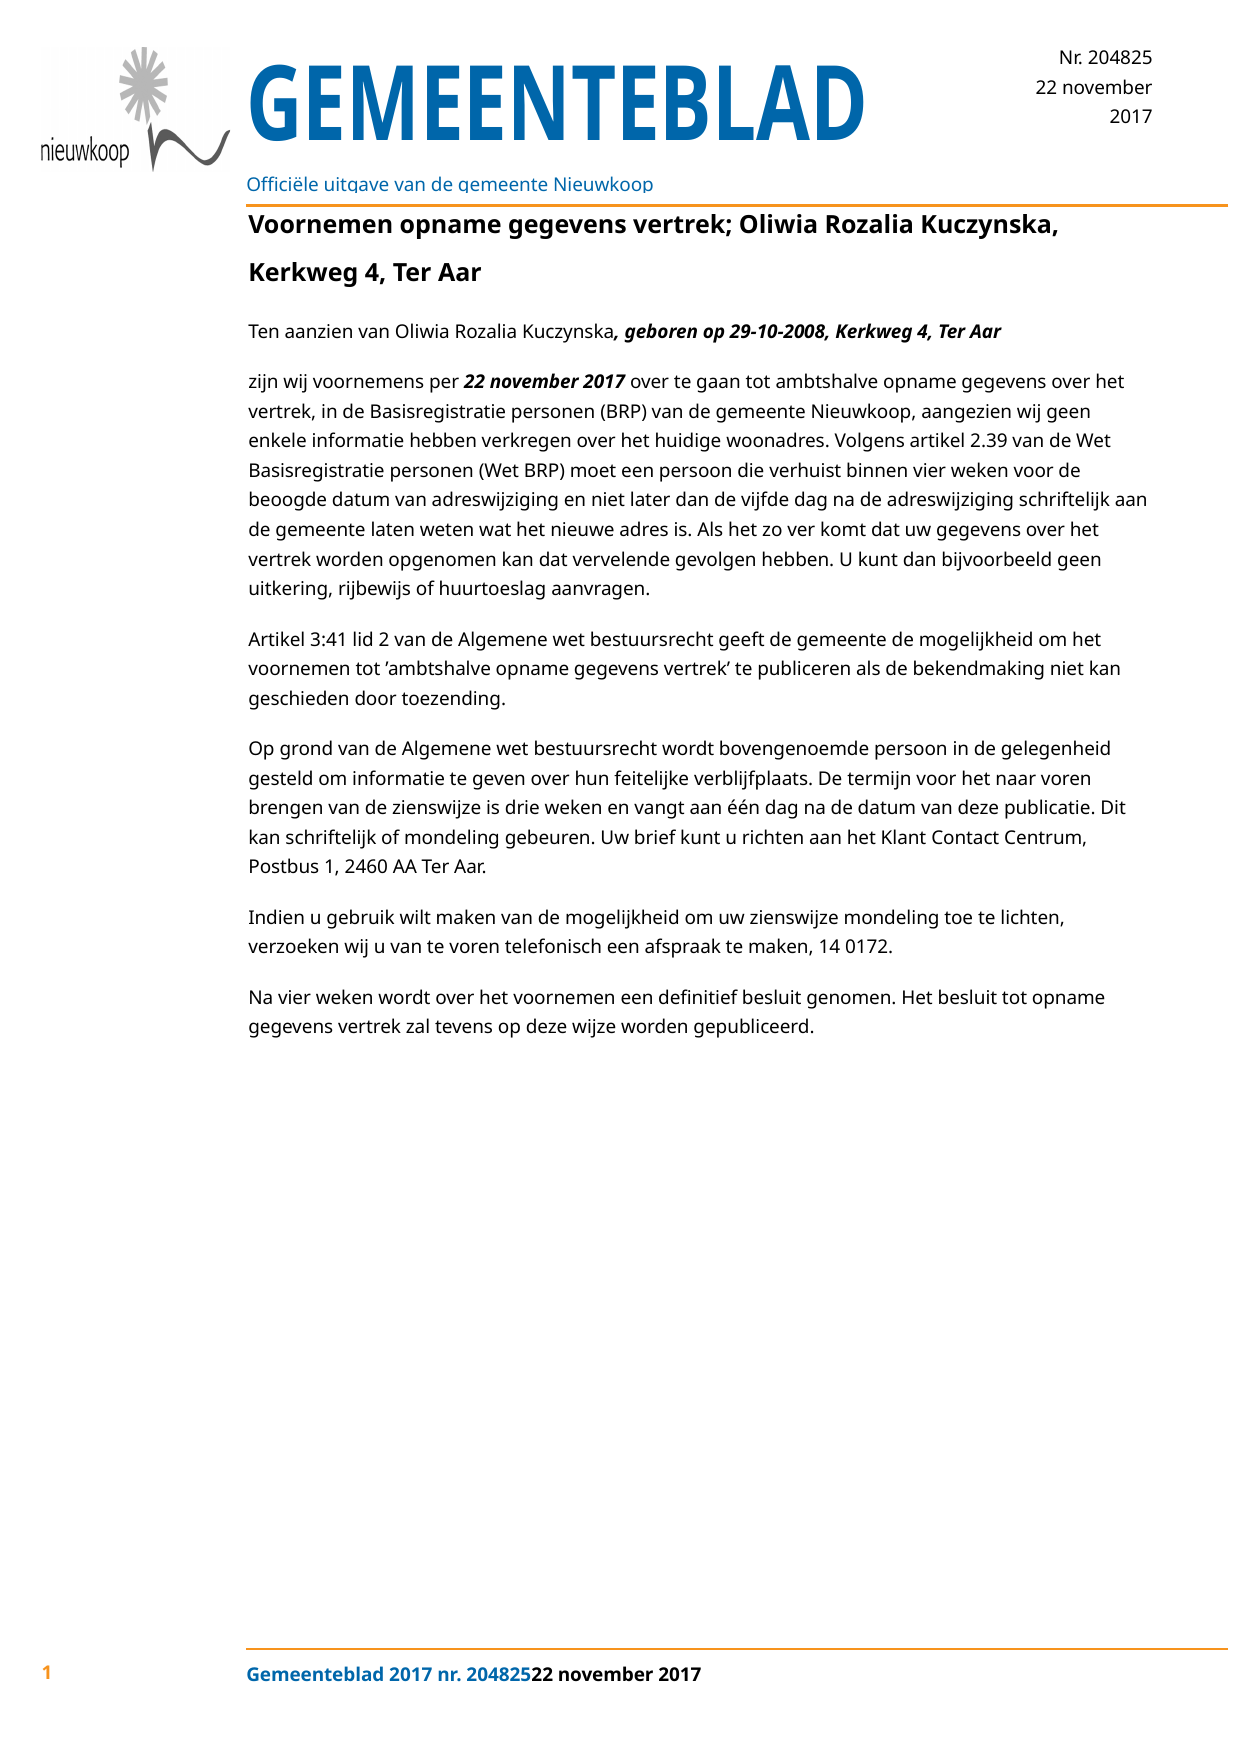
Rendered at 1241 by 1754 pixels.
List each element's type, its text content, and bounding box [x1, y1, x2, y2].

text Voornemen opname gegevens vertrek; Oliwia Rozalia Kuczynska, Kerkweg 4, Ter Aar [248, 207, 1152, 288]
text Artikel 3:41 lid 2 van de Algemene wet bestuursrecht geeft de gemeente de mogelijkheid om het voornemen tot ’ambtshalve opname gegevens vertrek’ te publiceren als de bekendmaking niet kan geschieden door toezending. [248, 626, 1152, 711]
text Indien u gebruik wilt maken van de mogelijkheid om uw zienswijze mondeling toe te lichten, verzoeken wij u van te voren telefonisch een afspraak te maken, 14 0172. [248, 904, 1152, 959]
text Op grond van de Algemene wet bestuursrecht wordt bovengenoemde persoon in de gelegenheid gesteld om informatie te geven over hun feitelijke verblijfplaats. De termijn voor het naar voren brengen van de zienswijze is drie weken en vangt aan één dag na de datum van deze publicatie. Dit kan schriftelijk of mondeling gebeuren. Uw brief kunt u richten aan het Klant Contact Centrum, Postbus 1, 2460 AA Ter Aar. [248, 735, 1152, 879]
text Na vier weken wordt over het voornemen een definitief besluit genomen. Het besluit tot opname gegevens vertrek zal tevens op deze wijze worden gepubliceerd. [248, 984, 1152, 1039]
picture [41, 47, 231, 172]
text Ten aanzien van Oliwia Rozalia Kuczynska, geboren op 29-10-2008, Kerkweg 4, Ter Aar [248, 318, 1152, 344]
text zijn wij voornemens per 22 november 2017 over te gaan tot ambtshalve opname gegevens over het vertrek, in de Basisregistratie personen (BRP) van de gemeente Nieuwkoop, aangezien wij geen enkele informatie hebben verkregen over het huidige woonadres. Volgens artikel 2.39 van de Wet Basisregistratie personen (Wet BRP) moet een persoon die verhuist binnen vier weken voor de beoogde datum van adreswijziging en niet later dan de vijfde dag na de adreswijziging schriftelijk aan de gemeente laten weten wat het nieuwe adres is. Als het zo ver komt dat uw gegevens over het vertrek worden opgenomen kan dat vervelende gevolgen hebben. U kunt dan bijvoorbeeld geen uitkering, rijbewijs of huurtoeslag aanvragen. [248, 368, 1152, 601]
